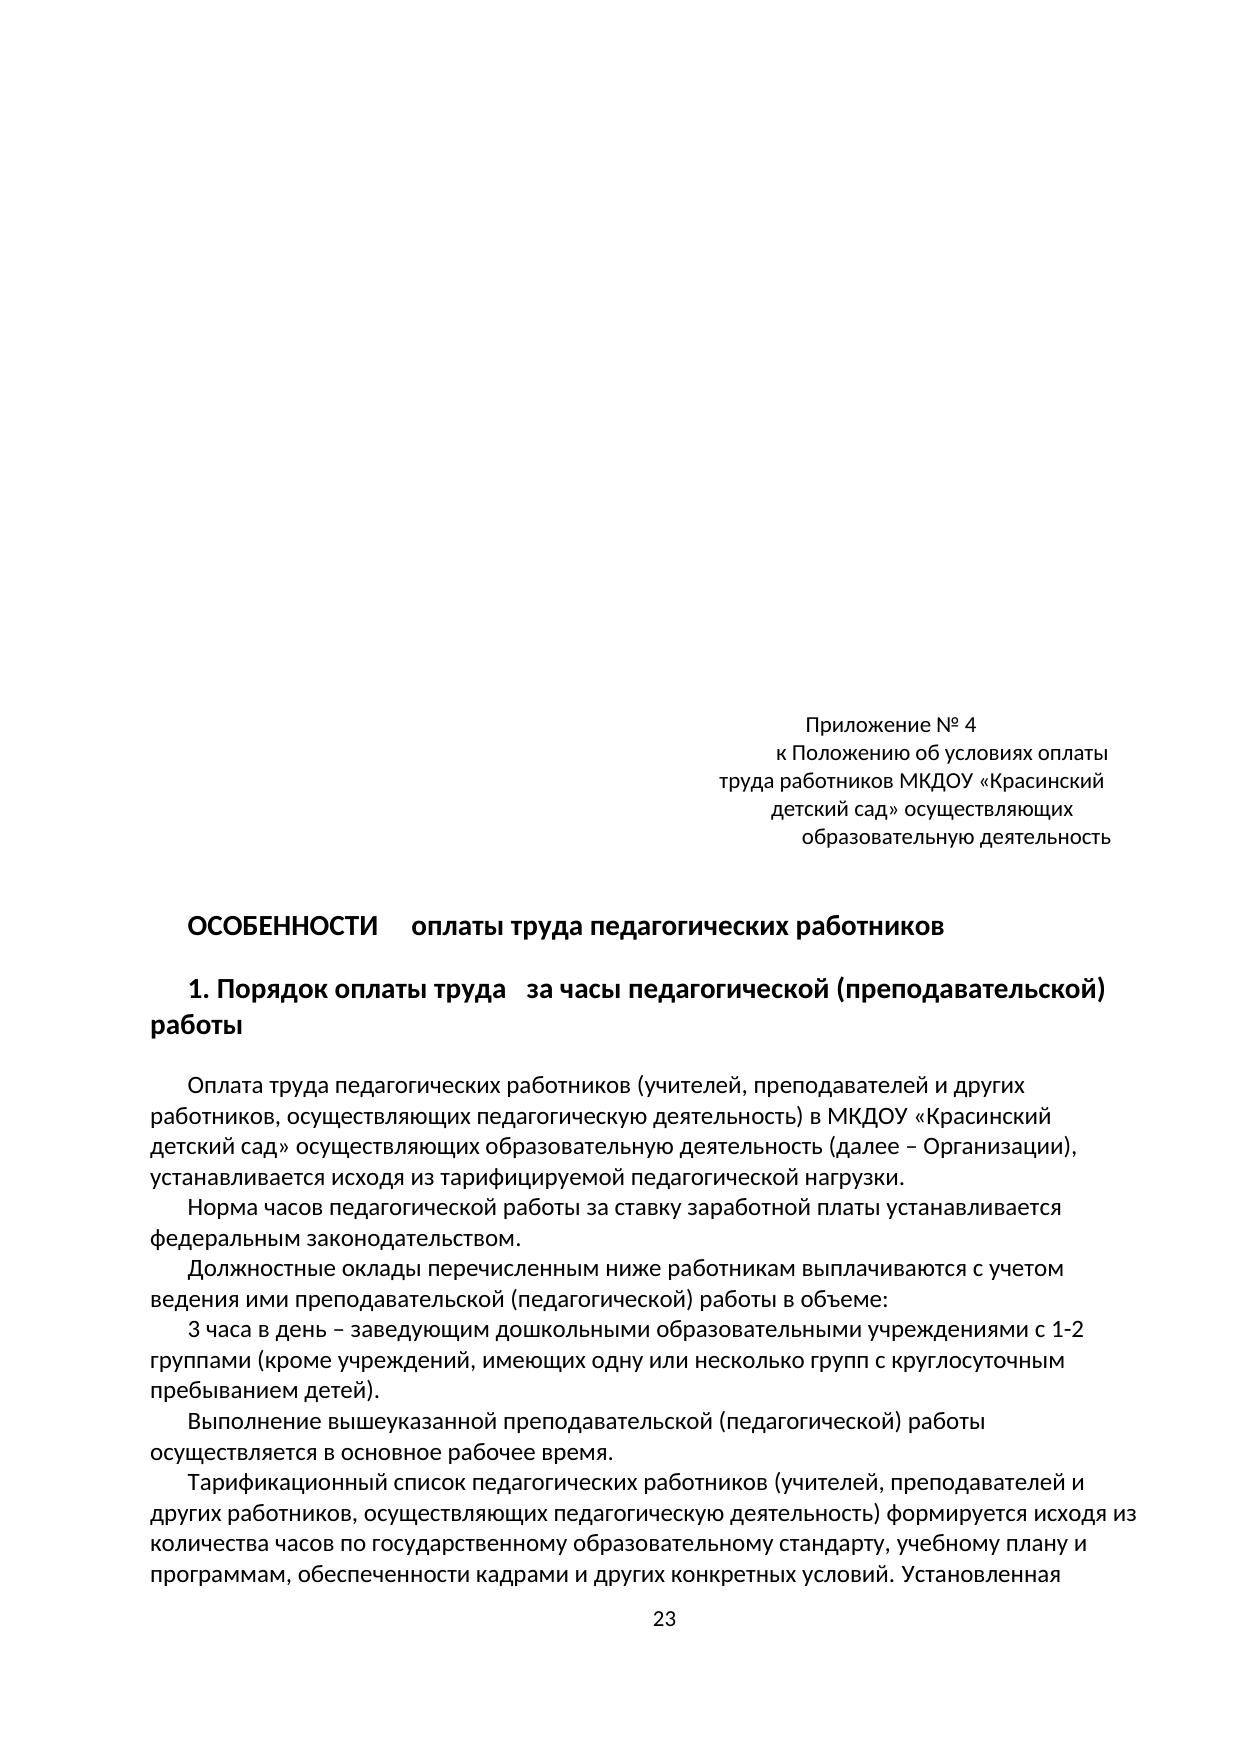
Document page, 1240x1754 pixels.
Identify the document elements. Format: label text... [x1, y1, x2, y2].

table_header Приложение № 4 к Положению об условиях оплаты труда работников МКДОУ «Красинский детский сад» осуществляющих образовательную деятельность [563, 150, 1136, 878]
text 1. Порядок оплаты труда за часы педагогической (преподавательской) работы [150, 970, 1141, 1041]
text 3 часа в день – заведующим дошкольными образовательными учреждениями с 1-2 группами (кроме учреждений, имеющих одну или несколько групп с круглосуточным пребыванием детей). [150, 1314, 1141, 1405]
text Оплата труда педагогических работников (учителей, преподавателей и других работников, осуществляющих педагогическую деятельность) в МКДОУ «Красинский детский сад» осуществляющих образовательную деятельность (далее – Организации), устанавливается исходя из тарифицируемой педагогической нагрузки. [150, 1069, 1141, 1192]
text Тарификационный список педагогических работников (учителей, преподавателей и других работников, осуществляющих педагогическую деятельность) формируется исходя из количества часов по государственному образовательному стандарту, учебному плану и программам, обеспеченности кадрами и других конкретных условий. Установленная [150, 1466, 1141, 1588]
text Выполнение вышеуказанной преподавательской (педагогической) работы осуществляется в основное рабочее время. [150, 1405, 1141, 1466]
text Норма часов педагогической работы за ставку заработной платы устанавливается федеральным законодательством. [150, 1192, 1141, 1253]
table_header [139, 150, 562, 878]
text ОСОБЕННОСТИ оплаты труда педагогических работников [150, 907, 1141, 942]
text Должностные оклады перечисленным ниже работникам выплачиваются с учетом ведения ими преподавательской (педагогической) работы в объеме: [150, 1253, 1141, 1314]
